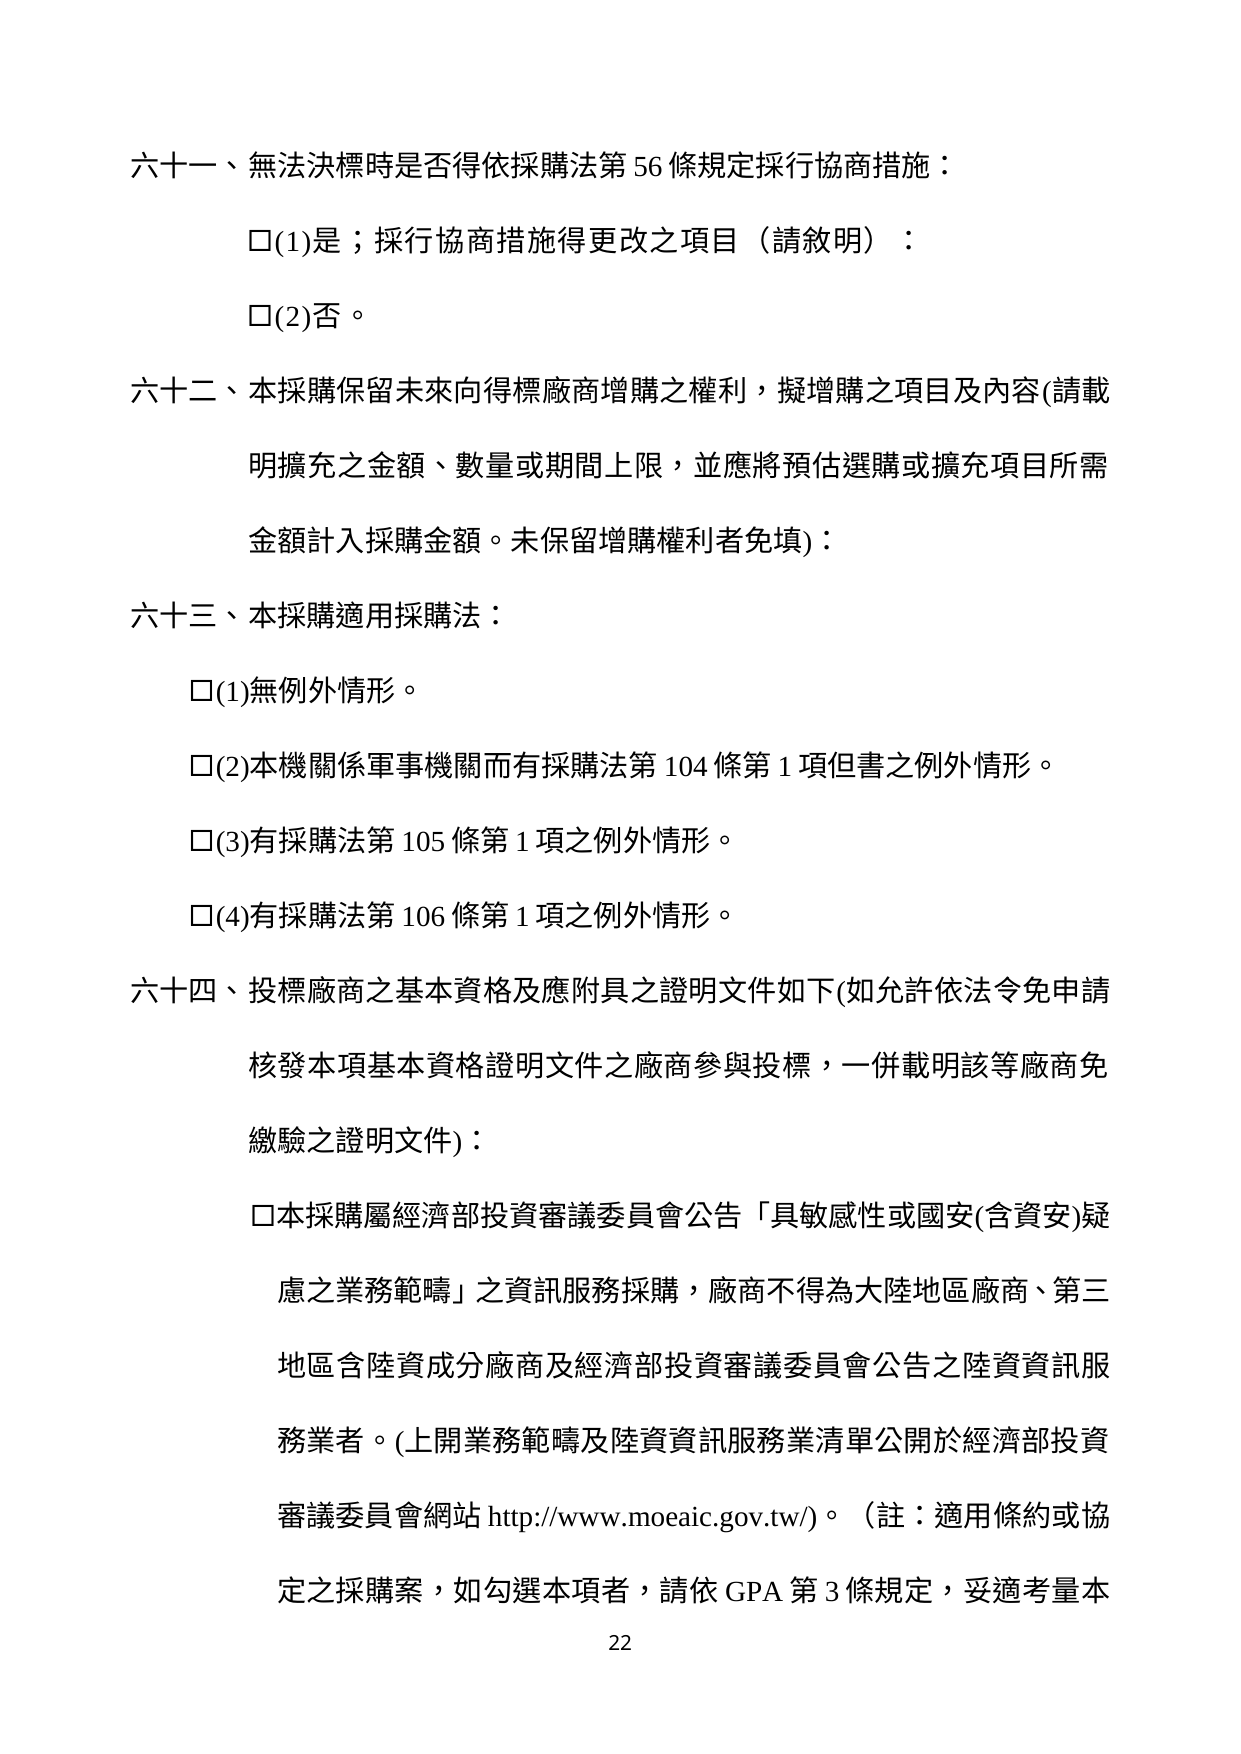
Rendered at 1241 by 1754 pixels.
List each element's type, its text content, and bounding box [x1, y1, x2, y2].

text 本採購屬經濟部投資審議委員會公告「具敏感性或國安(含資安)疑慮之業務範疇」之資訊服務採購，廠商不得為大陸地區廠商、第三地區含陸資成分廠商及經濟部投資審議委員會公告之陸資資訊服務業者。(上開業務範疇及陸資資訊服務業清單公開於經濟部投資審議委員會網站http://www.moeaic.gov.tw/)。（註：適用條約或協定之採購案，如勾選本項者，請依GPA第3條規定，妥適考量本 [250, 1176, 1110, 1626]
text (1)無例外情形。 [130, 651, 1110, 726]
list 無法決標時是否得依採購法第56條規定採行協商措施： [130, 126, 1110, 201]
text (1)是；採行協商措施得更改之項目（請敘明）： [247, 201, 1110, 276]
list 本採購保留未來向得標廠商增購之權利，擬增購之項目及內容(請載明擴充之金額、數量或期間上限，並應將預估選購或擴充項目所需金額計入採購金額。未保留增購權利者免填)： [130, 351, 1110, 576]
list 投標廠商之基本資格及應附具之證明文件如下(如允許依法令免申請核發本項基本資格證明文件之廠商參與投標，一併載明該等廠商免繳驗之證明文件)： [130, 951, 1110, 1176]
text (3)有採購法第105條第1項之例外情形。 [130, 801, 1110, 876]
text (2)否。 [247, 276, 1110, 351]
text (4)有採購法第106條第1項之例外情形。 [130, 876, 1110, 951]
text (2)本機關係軍事機關而有採購法第104條第1項但書之例外情形。 [130, 726, 1110, 801]
list 本採購適用採購法： [130, 576, 1110, 651]
